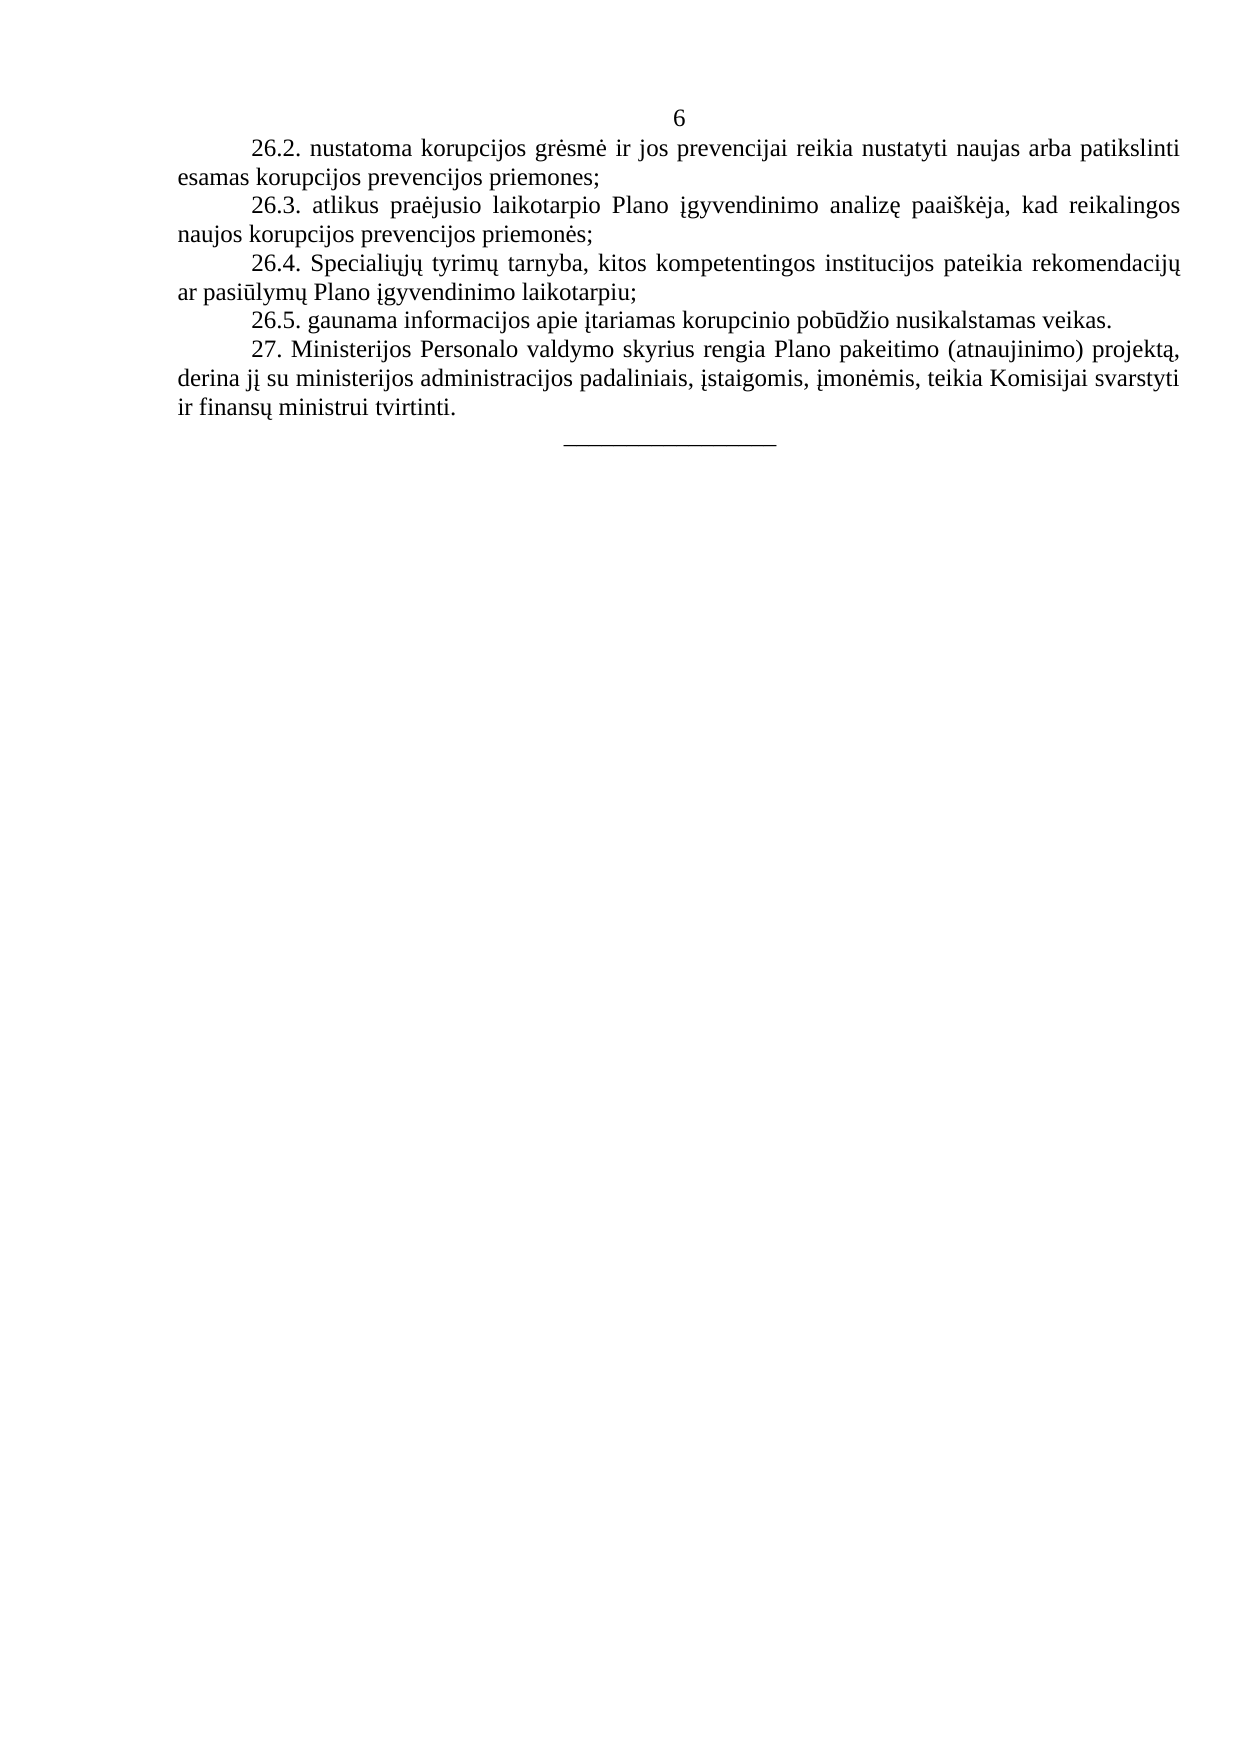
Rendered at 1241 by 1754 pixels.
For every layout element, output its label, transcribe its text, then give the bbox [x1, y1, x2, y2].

text 26.3. atlikus praėjusio laikotarpio Plano įgyvendinimo analizę paaiškėja, kad reikalingos naujos korupcijos prevencijos priemonės; [177, 190, 1181, 248]
text 26.5. gaunama informacijos apie įtariamas korupcinio pobūdžio nusikalstamas veikas. [177, 305, 1181, 334]
text 26.4. Specialiųjų tyrimų tarnyba, kitos kompetentingos institucijos pateikia rekomendacijų ar pasiūlymų Plano įgyvendinimo laikotarpiu; [177, 248, 1181, 305]
text 26.2. nustatoma korupcijos grėsmė ir jos prevencijai reikia nustatyti naujas arba patikslinti esamas korupcijos prevencijos priemones; [177, 133, 1181, 190]
text 27. Ministerijos Personalo valdymo skyrius rengia Plano pakeitimo (atnaujinimo) projektą, derina jį su ministerijos administracijos padaliniais, įstaigomis, įmonėmis, teikia Komisijai svarstyti ir finansų ministrui tvirtinti. [177, 334, 1181, 420]
text _________________ [277, 420, 1181, 449]
